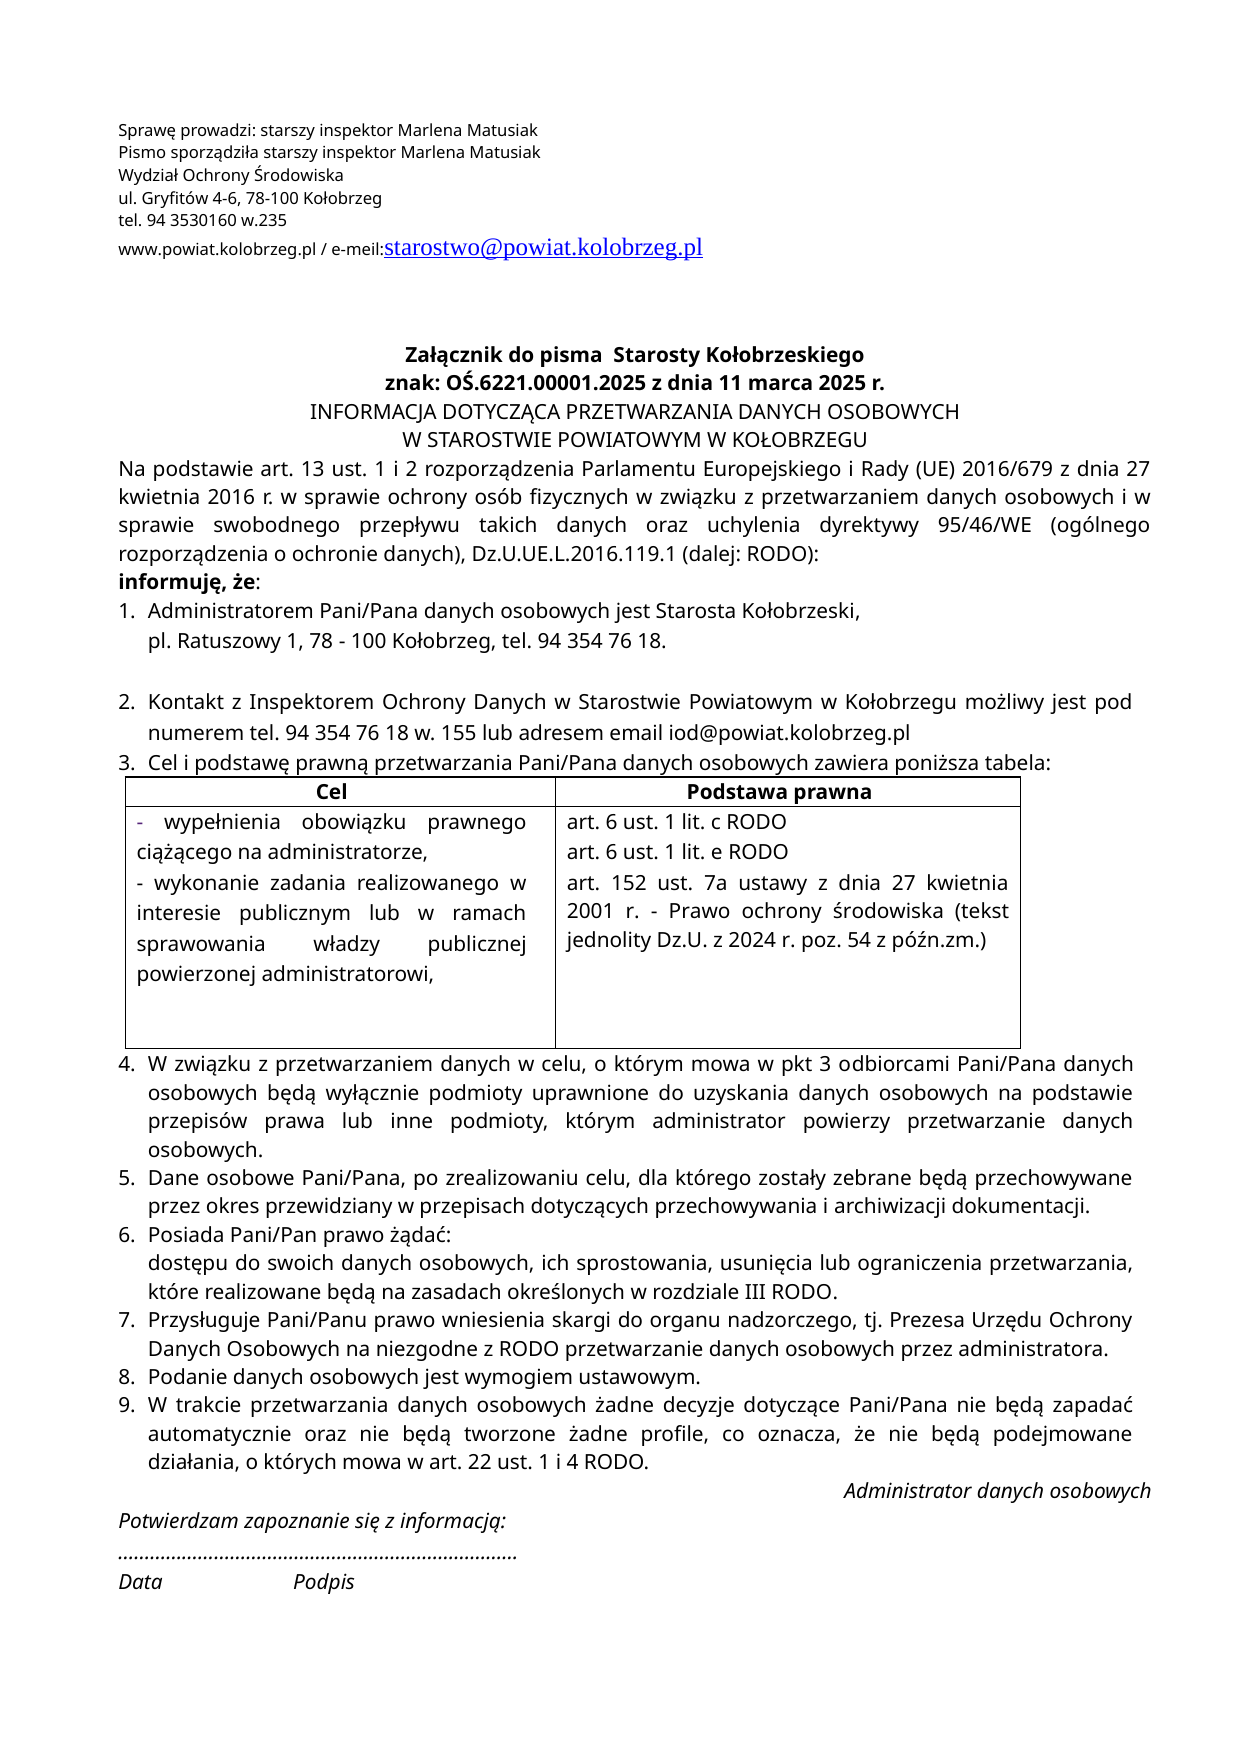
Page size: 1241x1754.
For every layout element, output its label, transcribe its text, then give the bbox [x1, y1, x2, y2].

list Podanie danych osobowych jest wymogiem ustawowym. [118, 1362, 1134, 1391]
list Kontakt z Inspektorem Ochrony Danych w Starostwie Powiatowym w Kołobrzegu możliwy jest pod numerem tel. 94 354 76 18 w. 155 lub adresem email iod@powiat.kolobrzeg.pl [118, 687, 1134, 746]
table_header Cel [126, 778, 555, 806]
list Cel i podstawę prawną przetwarzania Pani/Pana danych osobowych zawiera poniższa tabela: [118, 748, 1134, 776]
list Przysługuje Pani/Panu prawo wniesienia skargi do organu nadzorczego, tj. Prezesa Urzędu Ochrony Danych Osobowych na niezgodne z RODO przetwarzanie danych osobowych przez administratora. [118, 1305, 1134, 1362]
text dostępu do swoich danych osobowych, ich sprostowania, usunięcia lub ograniczenia przetwarzania, które realizowane będą na zasadach określonych w rozdziale III RODO. [148, 1248, 1134, 1305]
text www.powiat.kolobrzeg.pl / e-meil:starostwo@powiat.kolobrzeg.pl [118, 232, 1152, 260]
table_cell art. 6 ust. 1 lit. c RODO art. 6 ust. 1 lit. e RODO art. 152 ust. 7a ustawy z dnia 27 kwietnia 2001 r. - Prawo ochrony środowiska (tekst jednolity Dz.U. z 2024 r. poz. 54 z późn.zm.) [556, 807, 1020, 1048]
list Posiada Pani/Pan prawo żądać: [118, 1220, 1134, 1248]
text INFORMACJA DOTYCZĄCA PRZETWARZANIA DANYCH OSOBOWYCH [118, 397, 1152, 425]
list W trakcie przetwarzania danych osobowych żadne decyzje dotyczące Pani/Pana nie będą zapadać automatycznie oraz nie będą tworzone żadne profile, co oznacza, że nie będą podejmowane działania, o których mowa w art. 22 ust. 1 i 4 RODO. [118, 1391, 1134, 1476]
text Administrator danych osobowych [118, 1476, 1152, 1504]
text Sprawę prowadzi: starszy inspektor Marlena Matusiak Pismo sporządziła starszy inspektor Marlena Matusiak [118, 118, 1152, 163]
text informuję, że: [118, 567, 1152, 596]
text Data Podpis [118, 1567, 1152, 1596]
text ………………………………………………………………… [118, 1537, 1152, 1565]
text Na podstawie art. 13 ust. 1 i 2 rozporządzenia Parlamentu Europejskiego i Rady (UE) 2016/679 z dnia 27 kwietnia 2016 r. w sprawie ochrony osób fizycznych w związku z przetwarzaniem danych osobowych i w sprawie swobodnego przepływu takich danych oraz uchylenia dyrektywy 95/46/WE (ogólnego rozporządzenia o ochronie danych), Dz.U.UE.L.2016.119.1 (dalej: RODO): [118, 454, 1152, 567]
text Potwierdzam zapoznanie się z informacją: [118, 1506, 1152, 1535]
list W związku z przetwarzaniem danych w celu, o którym mowa w pkt 3 odbiorcami Pani/Pana danych osobowych będą wyłącznie podmioty uprawnione do uzyskania danych osobowych na podstawie przepisów prawa lub inne podmioty, którym administrator powierzy przetwarzanie danych osobowych. [118, 1049, 1134, 1163]
list Dane osobowe Pani/Pana, po zrealizowaniu celu, dla którego zostały zebrane będą przechowywane przez okres przewidziany w przepisach dotyczących przechowywania i archiwizacji dokumentacji. [118, 1163, 1134, 1220]
list Administratorem Pani/Pana danych osobowych jest Starosta Kołobrzeski, [118, 596, 1134, 624]
text znak: OŚ.6221.00001.2025 z dnia 11 marca 2025 r. [118, 368, 1152, 397]
text Wydział Ochrony Środowiska ul. Gryfitów 4-6, 78-100 Kołobrzeg tel. 94 3530160 w.235 [118, 163, 1152, 232]
text Załącznik do pisma Starosty Kołobrzeskiego [118, 340, 1152, 368]
table_header Podstawa prawna [556, 778, 1020, 806]
text pl. Ratuszowy 1, 78 - 100 Kołobrzeg, tel. 94 354 76 18. [148, 626, 1134, 655]
text W STAROSTWIE POWIATOWYM W KOŁOBRZEGU [118, 425, 1152, 454]
table_cell - wypełnienia obowiązku prawnego ciążącego na administratorze, - wykonanie zadania realizowanego w interesie publicznym lub w ramach sprawowania władzy publicznej powierzonej administratorowi, [126, 807, 555, 1048]
